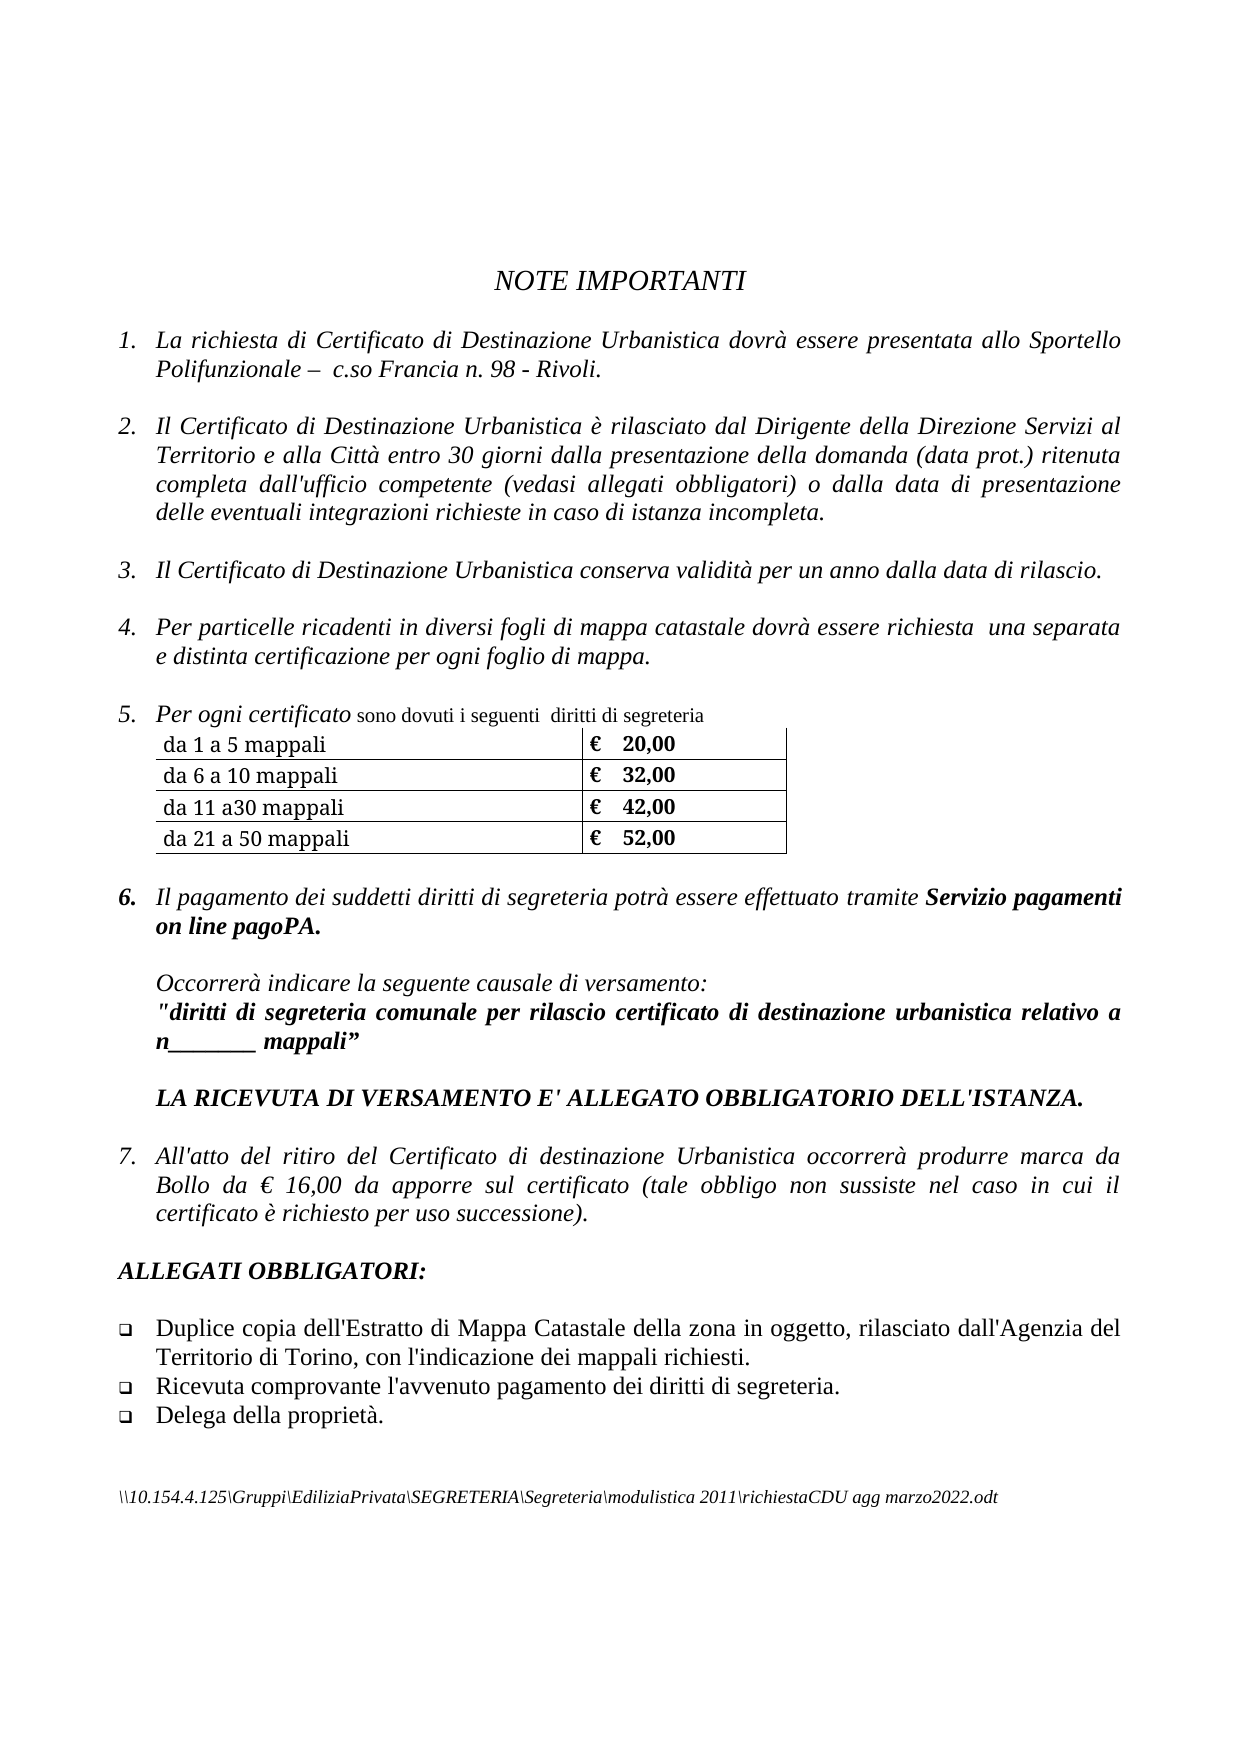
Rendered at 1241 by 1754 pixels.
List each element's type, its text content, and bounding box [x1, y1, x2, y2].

table_cell [562, 822, 582, 852]
table_cell [379, 760, 562, 790]
text Occorrerà indicare la seguente causale di versamento: [156, 968, 1122, 997]
text LA RICEVUTA DI VERSAMENTO E' ALLEGATO OBBLIGATORIO DELL'ISTANZA. [118, 1083, 1122, 1112]
table_cell da 6 a 10 mappali [156, 760, 379, 790]
table_cell da 21 a 50 mappali [156, 822, 379, 852]
table_cell [379, 791, 562, 821]
list Il Certificato di Destinazione Urbanistica è rilasciato dal Dirigente della Direzione Servizi al Territorio e alla Città entro 30 giorni dalla presentazione della domanda (data prot.) ritenuta completa dall'ufficio competente (vedasi allegati obbligatori) o dalla data di presentazione delle eventuali integrazioni richieste in caso di istanza incompleta. [118, 411, 1122, 526]
list Delega della proprietà. [118, 1400, 1122, 1428]
list Il pagamento dei suddetti diritti di segreteria potrà essere effettuato tramite Servizio pagamenti on line pagoPA. [118, 882, 1122, 940]
text ALLEGATI OBBLIGATORI: [118, 1256, 1122, 1285]
table_cell [562, 760, 582, 790]
table_cell € 32,00 [583, 760, 786, 790]
text NOTE IMPORTANTI [118, 263, 1122, 296]
table_header [562, 728, 582, 759]
table_cell da 11 a30 mappali [156, 791, 379, 821]
table_cell [379, 822, 562, 852]
list Il Certificato di Destinazione Urbanistica conserva validità per un anno dalla data di rilascio. [118, 555, 1122, 584]
list Duplice copia dell'Estratto di Mappa Catastale della zona in oggetto, rilasciato dall'Agenzia del Territorio di Torino, con l'indicazione dei mappali richiesti. [118, 1313, 1122, 1371]
text "diritti di segreteria comunale per rilascio certificato di destinazione urbanistica relativo a n_______ mappali” [156, 997, 1122, 1055]
list All'atto del ritiro del Certificato di destinazione Urbanistica occorrerà produrre marca da Bollo da € 16,00 da apporre sul certificato (tale obbligo non sussiste nel caso in cui il certificato è richiesto per uso successione). [118, 1141, 1122, 1227]
table_cell € 42,00 [583, 791, 786, 821]
list La richiesta di Certificato di Destinazione Urbanistica dovrà essere presentata allo Sportello Polifunzionale – c.so Francia n. 98 - Rivoli. [118, 325, 1122, 382]
table_cell [562, 791, 582, 821]
table_header [379, 728, 562, 759]
table_header da 1 a 5 mappali [156, 728, 379, 759]
table_header € 20,00 [583, 728, 786, 759]
list Per particelle ricadenti in diversi fogli di mappa catastale dovrà essere richiesta una separata e distinta certificazione per ogni foglio di mappa. [118, 612, 1122, 670]
text \\10.154.4.125\Gruppi\EdiliziaPrivata\SEGRETERIA\Segreteria\modulistica 2011\richiestaCDU agg marzo2022.odt [118, 1486, 1122, 1507]
list Per ogni certificato sono dovuti i seguenti diritti di segreteria [118, 699, 1122, 727]
table_cell € 52,00 [583, 822, 786, 852]
list Ricevuta comprovante l'avvenuto pagamento dei diritti di segreteria. [118, 1371, 1122, 1400]
